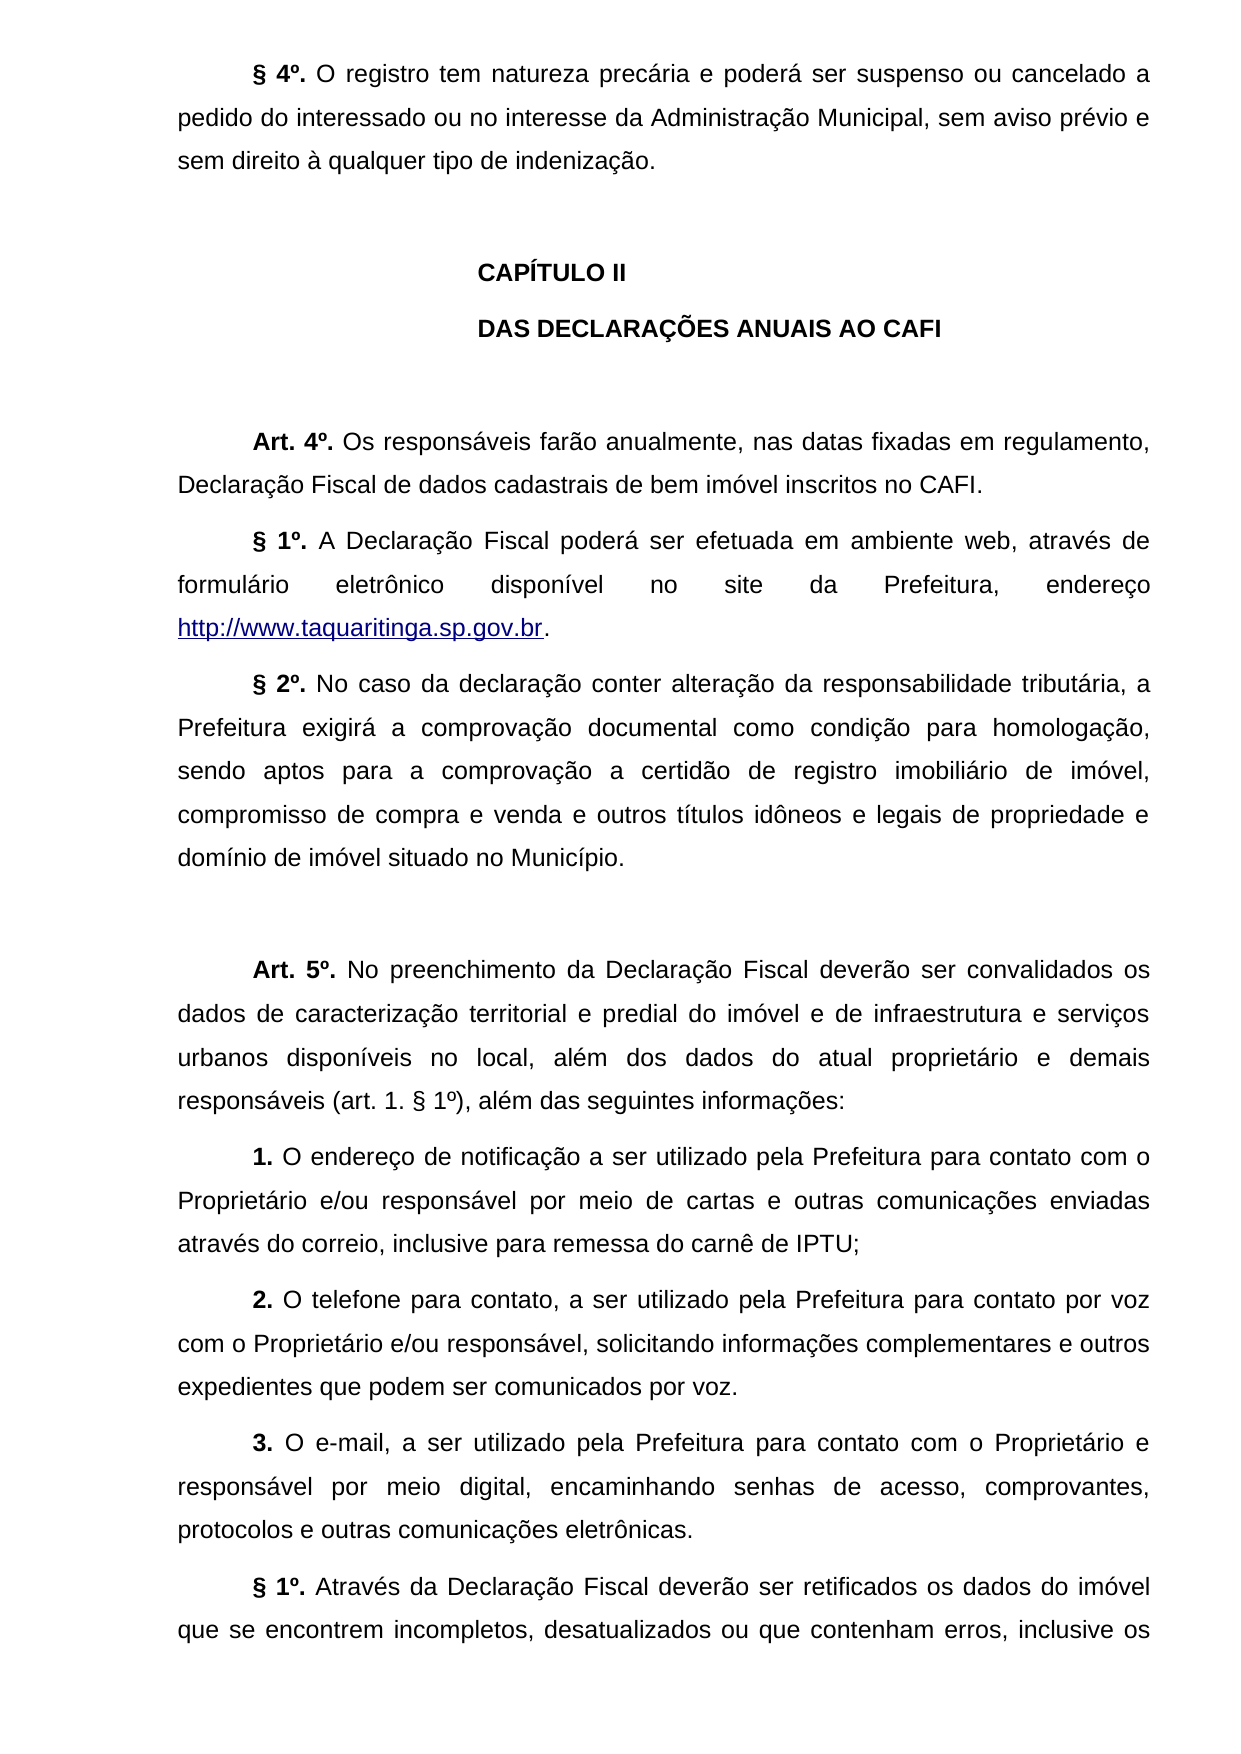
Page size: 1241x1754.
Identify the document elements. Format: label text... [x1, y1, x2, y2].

text § 1º. Através da Declaração Fiscal deverão ser retificados os dados do imóvel que se encontrem incompletos, desatualizados ou que contenham erros, inclusive os [177, 1571, 1152, 1644]
text § 1º. A Declaração Fiscal poderá ser efetuada em ambiente web, através de formulário eletrônico disponível no site da Prefeitura, endereço http://www.taquaritinga.sp.gov.br. [177, 526, 1152, 642]
text 1. O endereço de notificação a ser utilizado pela Prefeitura para contato com o Proprietário e/ou responsável por meio de cartas e outras comunicações enviadas através do correio, inclusive para remessa do carnê de IPTU; [177, 1142, 1152, 1258]
text 3. O e-mail, a ser utilizado pela Prefeitura para contato com o Proprietário e responsável por meio digital, encaminhando senhas de acesso, comprovantes, protocolos e outras comunicações eletrônicas. [177, 1428, 1152, 1544]
text Art. 5º. No preenchimento da Declaração Fiscal deverão ser convalidados os dados de caracterização territorial e predial do imóvel e de infraestrutura e serviços urbanos disponíveis no local, além dos dados do atual proprietário e demais responsáveis (art. 1. § 1º), além das seguintes informações: [177, 955, 1152, 1115]
text CAPÍTULO II [177, 258, 1152, 287]
text DAS DECLARAÇÕES ANUAIS AO CAFI [177, 314, 1152, 343]
text § 2º. No caso da declaração conter alteração da responsabilidade tributária, a Prefeitura exigirá a comprovação documental como condição para homologação, sendo aptos para a comprovação a certidão de registro imobiliário de imóvel, compromisso de compra e venda e outros títulos idôneos e legais de propriedade e domínio de imóvel situado no Município. [177, 669, 1152, 872]
text Art. 4º. Os responsáveis farão anualmente, nas datas fixadas em regulamento, Declaração Fiscal de dados cadastrais de bem imóvel inscritos no CAFI. [177, 426, 1152, 499]
text § 4º. O registro tem natureza precária e poderá ser suspenso ou cancelado a pedido do interessado ou no interesse da Administração Municipal, sem aviso prévio e sem direito à qualquer tipo de indenização. [177, 59, 1152, 175]
text 2. O telefone para contato, a ser utilizado pela Prefeitura para contato por voz com o Proprietário e/ou responsável, solicitando informações complementares e outros expedientes que podem ser comunicados por voz. [177, 1285, 1152, 1401]
